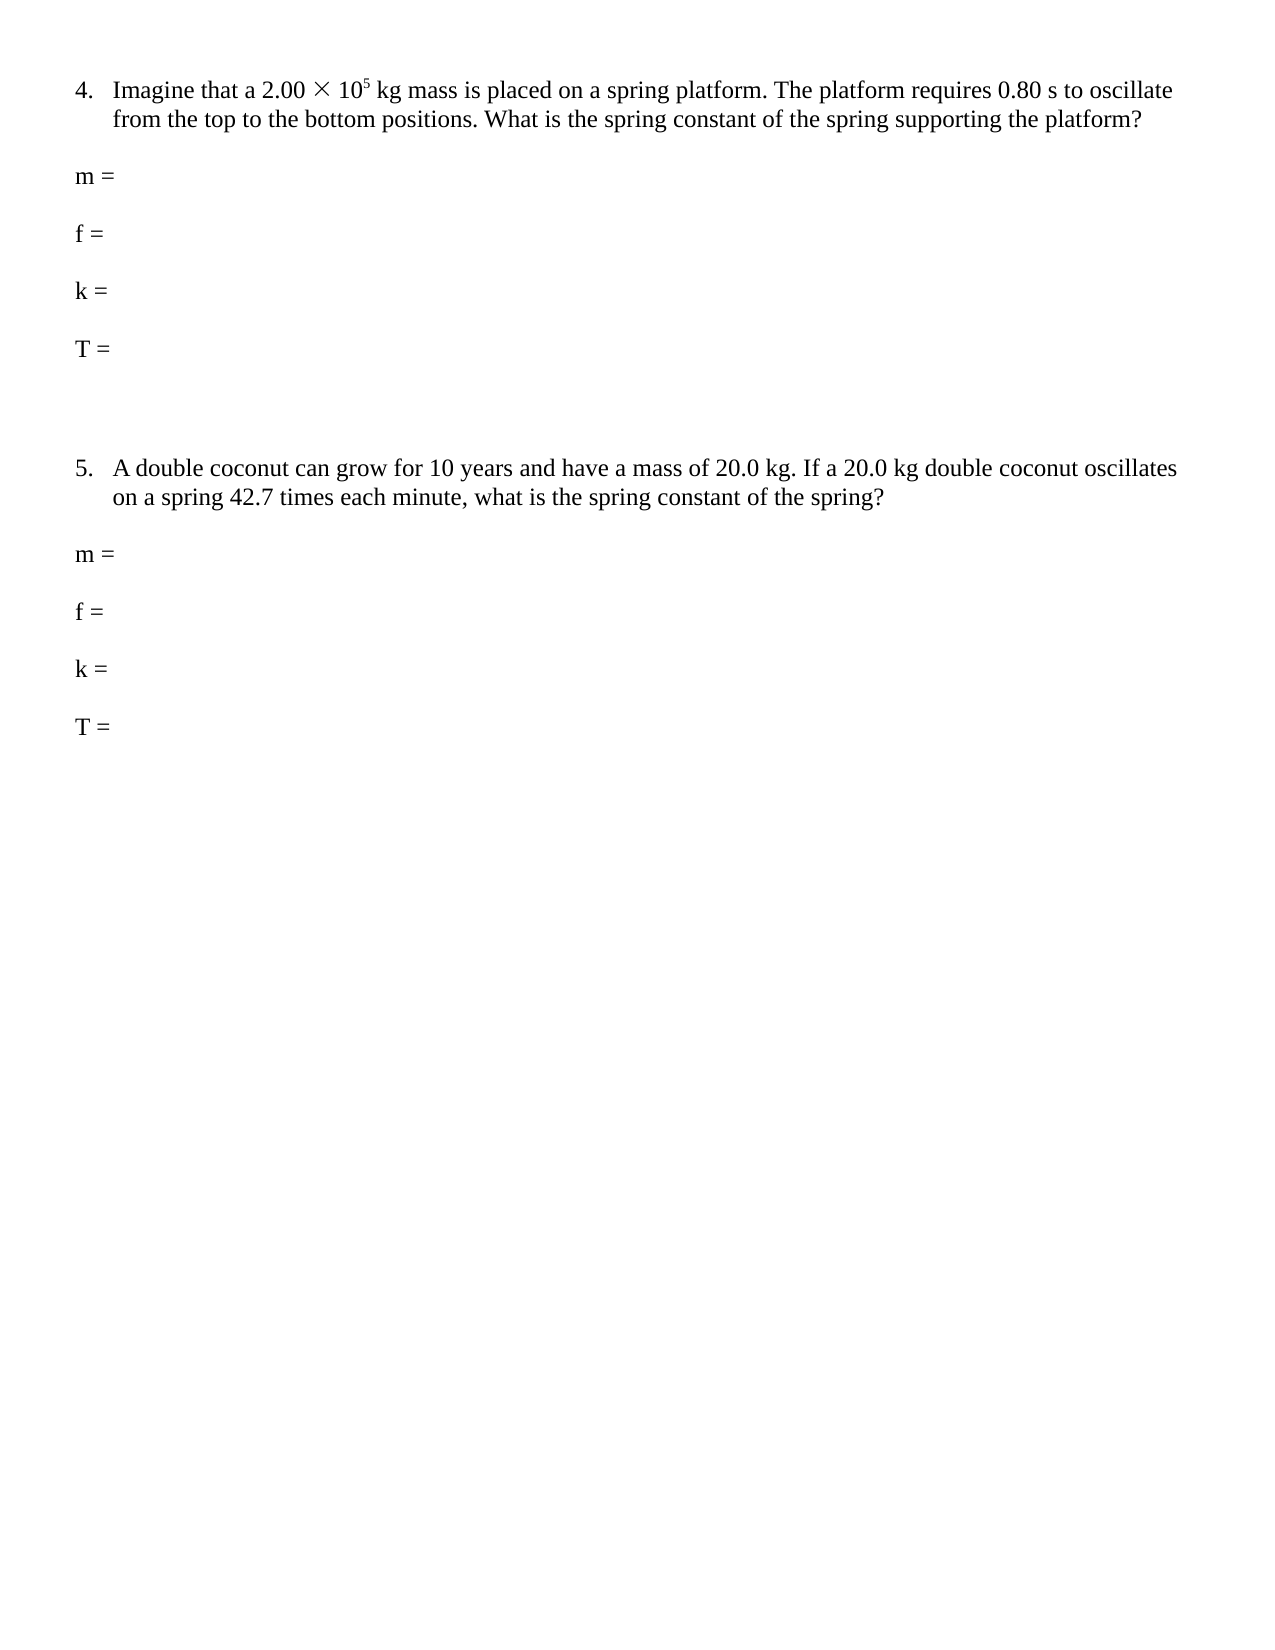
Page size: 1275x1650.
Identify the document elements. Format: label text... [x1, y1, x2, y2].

text f = [75, 219, 1200, 247]
text m = [75, 539, 1200, 568]
text T = [75, 712, 1200, 741]
text 5. A double coconut can grow for 10 years and have a mass of 20.0 kg. If a 20.0 kg double coconut oscillates on a spring 42.7 times each minute, what is the spring constant of the spring? [75, 453, 1200, 511]
text m = [75, 161, 1200, 190]
text T = [75, 334, 1200, 362]
text k = [75, 276, 1200, 305]
text f = [75, 597, 1200, 626]
text 4. Imagine that a 2.00  105 kg mass is placed on a spring platform. The platform requires 0.80 s to oscillate from the top to the bottom positions. What is the spring constant of the spring supporting the platform? [75, 75, 1200, 132]
text k = [75, 654, 1200, 683]
